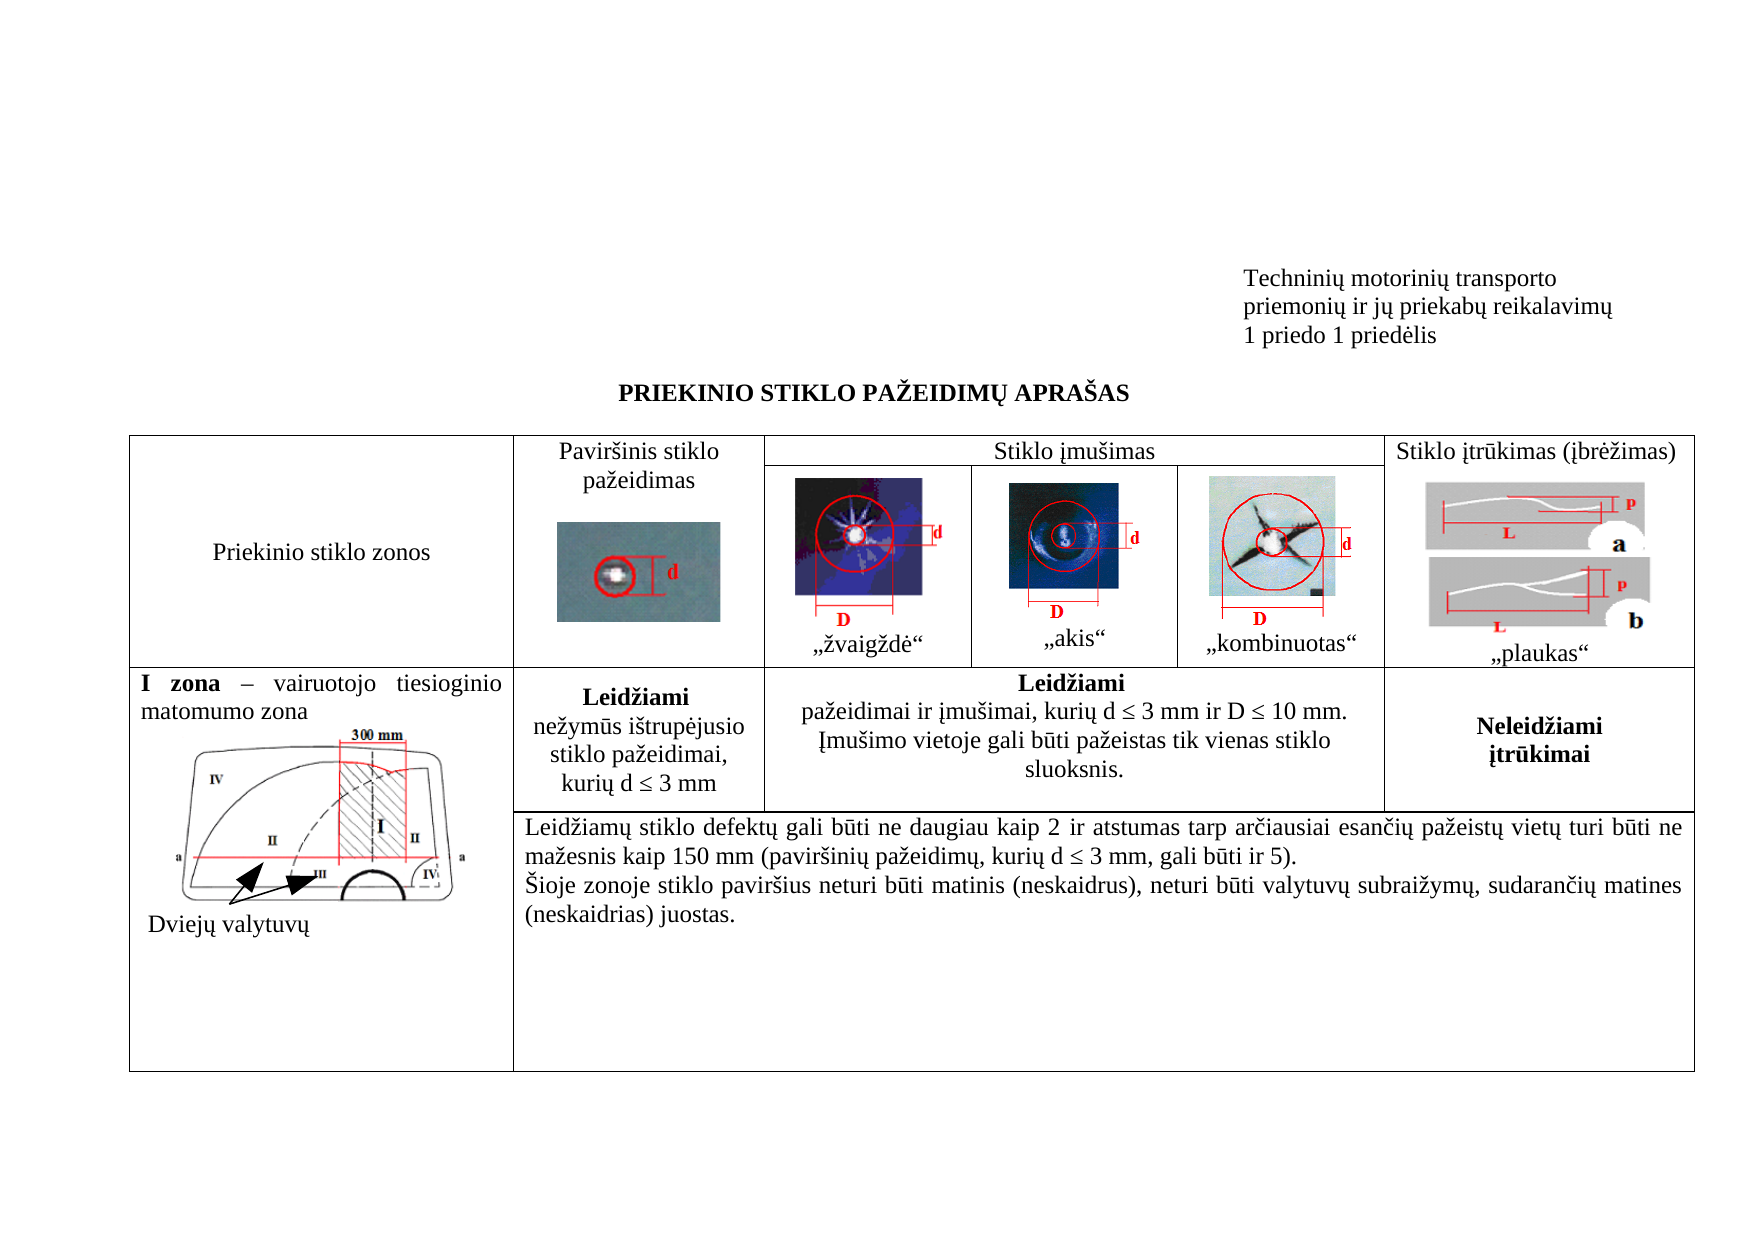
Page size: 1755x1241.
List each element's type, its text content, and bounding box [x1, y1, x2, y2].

table_cell „žvaigždė“ [765, 466, 971, 667]
text priemonių ir jų priekabų reikalavimų [118, 291, 1636, 320]
table_cell Leidžiamų stiklo defektų gali būti ne daugiau kaip 2 ir atstumas tarp arčiausiai esančių pažeistų vietų turi būti ne mažesnis kaip 150 mm (paviršinių pažeidimų, kurių d ≤ 3 mm, gali būti ir 5). Šioje zonoje stiklo paviršius neturi būti matinis (neskaidrus), neturi būti valytuvų subraižymų, sudarančių matines (neskaidrias) juostas. [514, 813, 1694, 1071]
table_cell Leidžiami pažeidimai ir įmušimai, kurių d ≤ 3 mm ir D ≤ 10 mm. Įmušimo vietoje gali būti pažeistas tik vienas stiklo sluoksnis. [765, 668, 1384, 811]
table_header Priekinio stiklo zonos [130, 436, 513, 667]
table_header Stiklo įtrūkimas (įbrėžimas) „plaukas“ [1385, 436, 1694, 667]
table_cell „akis“ [972, 466, 1177, 667]
table_cell „kombinuotas“ [1178, 466, 1384, 667]
text Techninių motorinių transporto [118, 263, 1636, 291]
text PRIEKINIO STIKLO PAŽEIDIMŲ APRAŠAS [118, 378, 1636, 406]
table_header Stiklo įmušimas [765, 436, 1384, 465]
text 1 priedo 1 priedėlis [118, 320, 1636, 349]
table_cell I zona – vairuotojo tiesioginio matomumo zona [130, 668, 513, 1071]
table_cell Leidžiami nežymūs ištrupėjusio stiklo pažeidimai, kurių d ≤ 3 mm [514, 668, 764, 811]
table_header Paviršinis stiklo pažeidimas [514, 436, 764, 667]
table_cell Neleidžiami įtrūkimai [1385, 668, 1694, 811]
